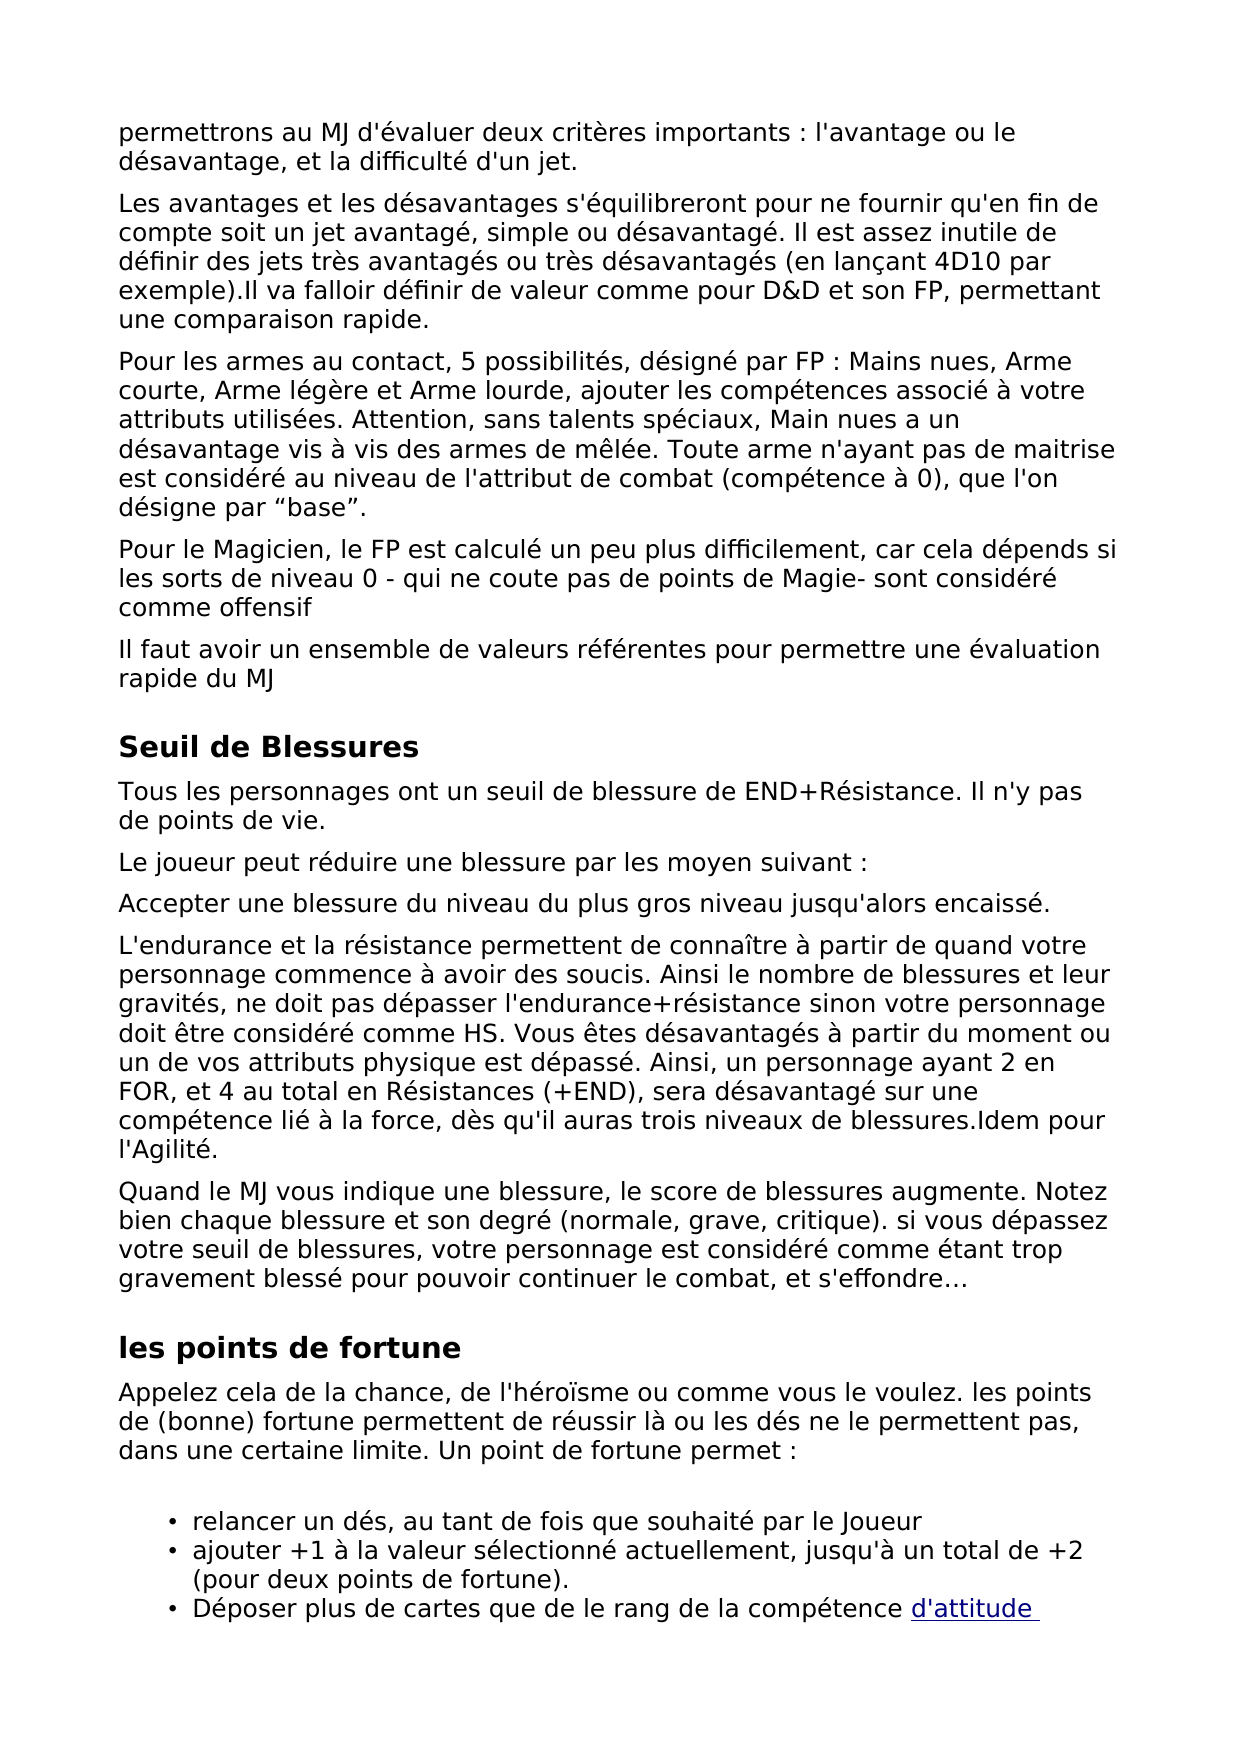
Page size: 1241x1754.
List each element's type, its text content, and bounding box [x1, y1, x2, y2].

list Déposer plus de cartes que de le rang de la compétence d'attitude [177, 1595, 1122, 1624]
list ajouter +1 à la valeur sélectionné actuellement, jusqu'à un total de +2 (pour deux points de fortune). [177, 1536, 1122, 1595]
text Quand le MJ vous indique une blessure, le score de blessures augmente. Notez bien chaque blessure et son degré (normale, grave, critique). si vous dépassez votre seuil de blessures, votre personnage est considéré comme étant trop gravement blessé pour pouvoir continuer le combat, et s'effondre… [118, 1177, 1122, 1294]
text L'endurance et la résistance permettent de connaître à partir de quand votre personnage commence à avoir des soucis. Ainsi le nombre de blessures et leur gravités, ne doit pas dépasser l'endurance+résistance sinon votre personnage doit être considéré comme HS. Vous êtes désavantagés à partir du moment ou un de vos attributs physique est dépassé. Ainsi, un personnage ayant 2 en FOR, et 4 au total en Résistances (+END), sera désavantagé sur une compétence lié à la force, dès qu'il auras trois niveaux de blessures.Idem pour l'Agilité. [118, 931, 1122, 1164]
text Il faut avoir un ensemble de valeurs référentes pour permettre une évaluation rapide du MJ [118, 635, 1122, 693]
list relancer un dés, au tant de fois que souhaité par le Joueur [177, 1507, 1122, 1536]
text Tous les personnages ont un seuil de blessure de END+Résistance. Il n'y pas de points de vie. [118, 777, 1122, 835]
text Le joueur peut réduire une blessure par les moyen suivant : [118, 848, 1122, 877]
text Pour les armes au contact, 5 possibilités, désigné par FP : Mains nues, Arme courte, Arme légère et Arme lourde, ajouter les compétences associé à votre attributs utilisées. Attention, sans talents spéciaux, Main nues a un désavantage vis à vis des armes de mêlée. Toute arme n'ayant pas de maitrise est considéré au niveau de l'attribut de combat (compétence à 0), que l'on désigne par “base”. [118, 347, 1122, 522]
subtitle Seuil de Blessures [118, 731, 1122, 764]
text Pour le Magicien, le FP est calculé un peu plus difficilement, car cela dépends si les sorts de niveau 0 - qui ne coute pas de points de Magie- sont considéré comme offensif [118, 535, 1122, 622]
text Appelez cela de la chance, de l'héroïsme ou comme vous le voulez. les points de (bonne) fortune permettent de réussir là ou les dés ne le permettent pas, dans une certaine limite. Un point de fortune permet : [118, 1378, 1122, 1465]
subtitle les points de fortune [118, 1331, 1122, 1365]
text permettrons au MJ d'évaluer deux critères importants : l'avantage ou le désavantage, et la difficulté d'un jet. [118, 118, 1122, 176]
text Accepter une blessure du niveau du plus gros niveau jusqu'alors encaissé. [118, 889, 1122, 919]
text Les avantages et les désavantages s'équilibreront pour ne fournir qu'en fin de compte soit un jet avantagé, simple ou désavantagé. Il est assez inutile de définir des jets très avantagés ou très désavantagés (en lançant 4D10 par exemple).Il va falloir définir de valeur comme pour D&D et son FP, permettant une comparaison rapide. [118, 189, 1122, 335]
